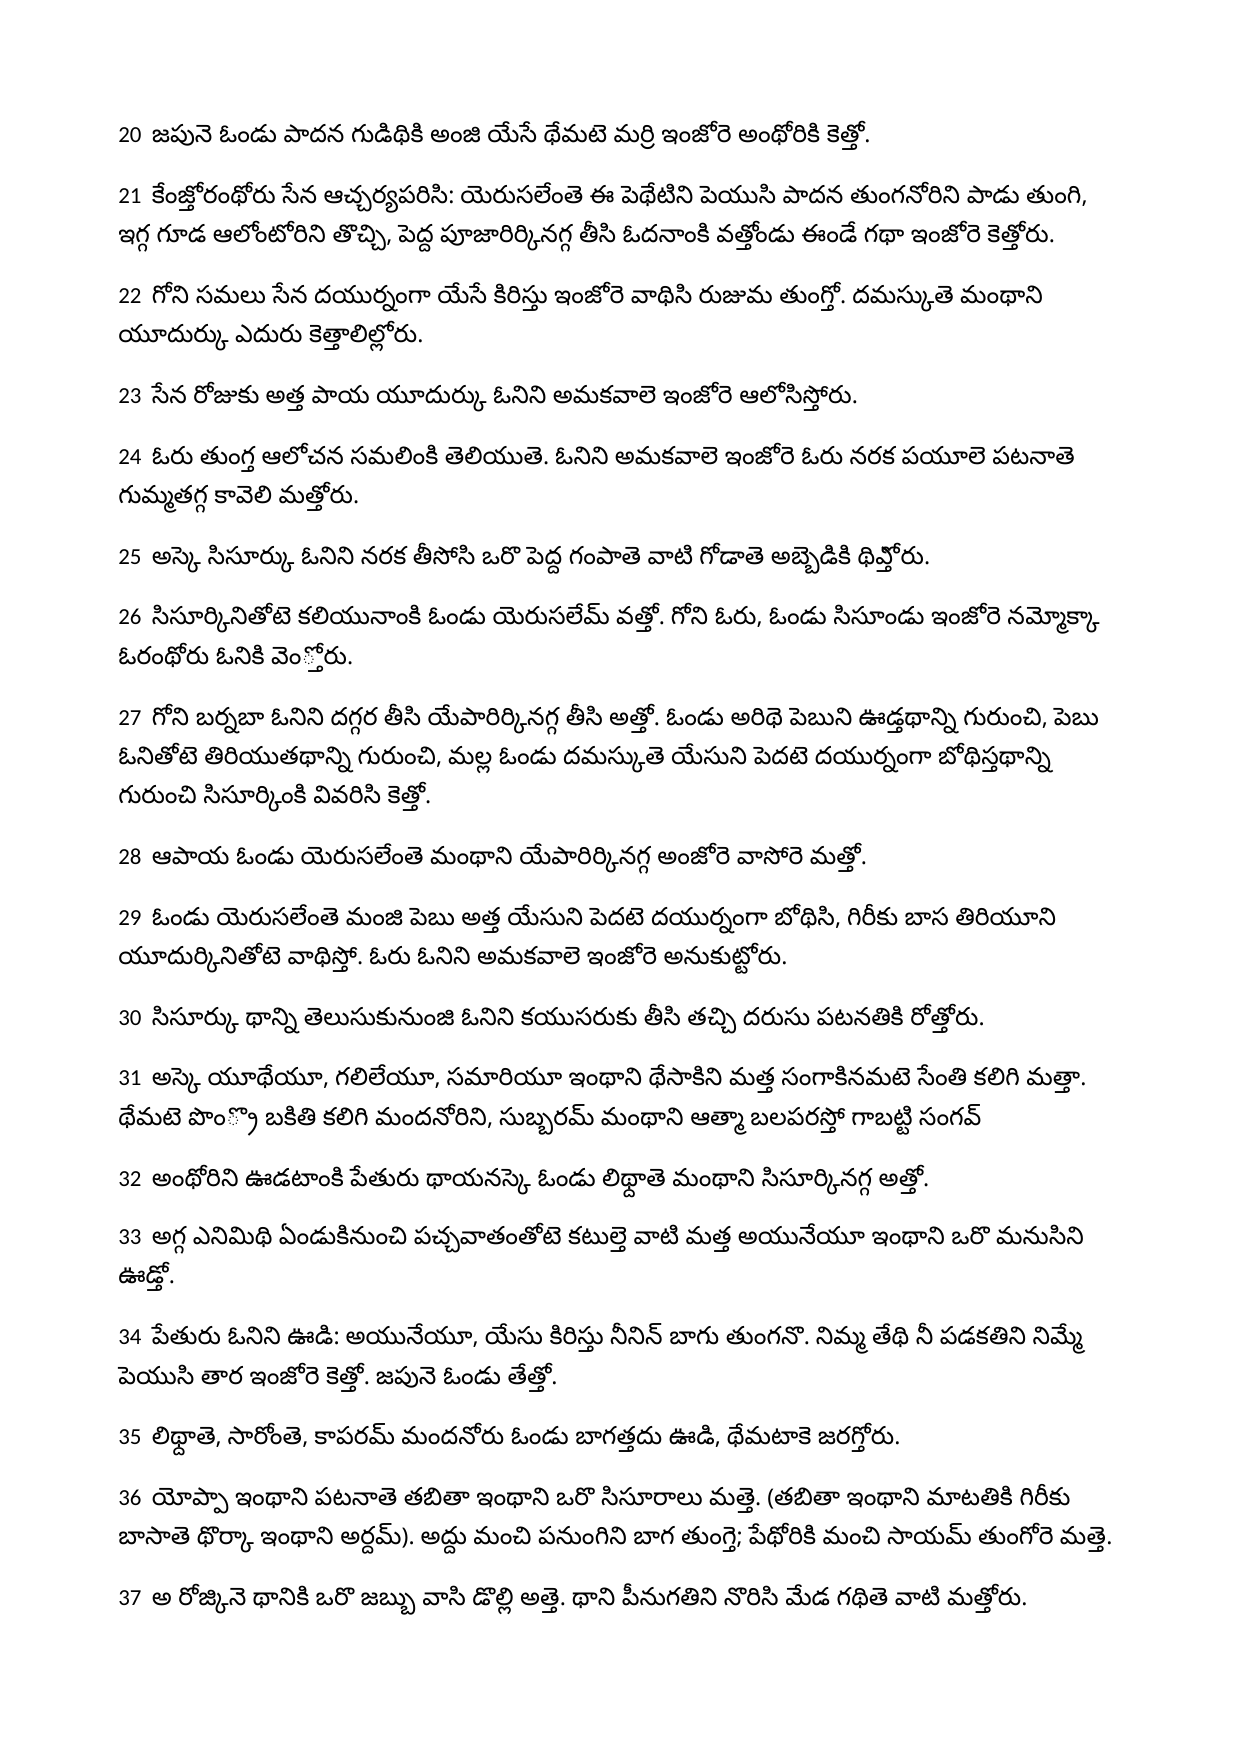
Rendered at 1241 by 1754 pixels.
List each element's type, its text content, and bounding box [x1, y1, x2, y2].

text 23 సేన రోజుకు అత్త పాయ యూదుర్కు ఓనిని అమకవాలె ఇంజోరె ఆలోసిస్తోరు. [118, 379, 1122, 414]
text 27 గోని బర్నబా ఓనిని దగ్గర తీసి యేపారిర్కినగ్గ తీసి అత్తో. ఓండు అరిథె పెబుని ఊడ్తథాన్ని గురుంచి, పెబు ఓనితోటె తిరియుతథాన్ని గురుంచి, మల్ల ఓండు దమస్కుతె యేసుని పెదటె దయుర్నంగా బోథిస్తథాన్ని గురుంచి సిసూర్కింకి వివరిసి కెత్తో. [118, 700, 1122, 814]
text 36 యోప్పా ఇంథాని పటనాతె తబితా ఇంథాని ఒరొ సిసూరాలు మత్తె. (తబితా ఇంథాని మాటతికి గిరీకు బాసాతె థొర్కా ఇంథాని అర్దమ్). అద్దు మంచి పనుంగిని బాగ తుంగ్తె; పేథోరికి మంచి సాయమ్ తుంగోరె మత్తె. [118, 1481, 1122, 1555]
text 30 సిసూర్కు థాన్ని తెలుసుకునుంజి ఓనిని కయుసరుకు తీసి తచ్చి దరుసు పటనతికి రోత్తోరు. [118, 1001, 1122, 1035]
text 24 ఓరు తుంగ్త ఆలోచన సమలింకి తెలియుతె. ఓనిని అమకవాలె ఇంజోరె ఓరు నరక పయూలె పటనాతె గుమ్మతగ్గ కావెలి మత్తోరు. [118, 439, 1122, 514]
text 25 అస్కె సిసూర్కు ఓనిని నరక తీసోసి ఒరొ పెద్ద గంపాతె వాటి గోడాతె అబ్బెడికి థిఎ్తోరు. [118, 540, 1122, 574]
text 31 అస్కె యూథేయూ, గలిలేయూ, సమారియూ ఇంథాని థేసాకిని మత్త సంగాకినమటె సేంతి కలిగి మత్తా. థేమటె పొం్రొ బకితి కలిగి మందనోరిని, సుబ్బరమ్ మంథాని ఆత్మా బలపరస్తో గాబట్టి సంగవ్ [118, 1061, 1122, 1136]
text 35 లిథ్దాతె, సారోంతె, కాపరమ్ మందనోరు ఓండు బాగత్తదు ఊడి, థేమటాకె జరగ్తోరు. [118, 1420, 1122, 1455]
text 28 ఆపాయ ఓండు యెరుసలేంతె మంథాని యేపారిర్కినగ్గ అంజోరె వాసోరె మత్తో. [118, 840, 1122, 875]
text 21 కేంజ్తోరంథోరు సేన ఆచ్చర్యపరిసి: యెరుసలేంతె ఈ పెథేటిని పెయుసి పాదన తుంగనోరిని పాడు తుంగి, ఇగ్గ గూడ ఆలోంటోరిని తొచ్చి, పెద్ద పూజారిర్కినగ్గ తీసి ఓదనాంకి వత్తోండు ఈండే గథా ఇంజోరె కెత్తోరు. [118, 179, 1122, 253]
text 33 అగ్గ ఎనిమిథి ఏండుకినుంచి పచ్చవాతంతోటె కటుల్తె వాటి మత్త అయునేయూ ఇంథాని ఒరొ మనుసిని ఊడ్తో. [118, 1222, 1122, 1294]
text 22 గోని సమలు సేన దయుర్నంగా యేసే కిరిస్తు ఇంజోరె వాథిసి రుజుమ తుంగ్తో. దమస్కుతె మంథాని యూదుర్కు ఎదురు కెత్తాలిల్లోరు. [118, 279, 1122, 353]
text 26 సిసూర్కినితోటె కలియునాంకి ఓండు యెరుసలేమ్ వత్తో. గోని ఓరు, ఓండు సిసూండు ఇంజోరె నమ్మోక్కా ఓరంథోరు ఓనికి వెం్తోరు. [118, 600, 1122, 674]
text 20 జపునె ఓండు పాదన గుడిథికి అంజి యేసే థేమటె మర్రి ఇంజోరె అంథోరికి కెత్తో. [118, 118, 1122, 153]
text 34 పేతురు ఓనిని ఊడి: అయునేయూ, యేసు కిరిస్తు నీనిన్ బాగు తుంగనొ. నిమ్మ తేథి నీ పడకతిని నిమ్మే పెయుసి తార ఇంజోరె కెత్తో. జపునె ఓండు తేత్తో. [118, 1320, 1122, 1394]
text 32 అంథోరిని ఊడటాంకి పేతురు థాయనస్కె ఓండు లిథ్దాతె మంథాని సిసూర్కినగ్గ అత్తో. [118, 1161, 1122, 1196]
text 29 ఓండు యెరుసలేంతె మంజి పెబు అత్త యేసుని పెదటె దయుర్నంగా బోథిసి, గిరీకు బాస తిరియూని యూదుర్కినితోటె వాథిస్తో. ఓరు ఓనిని అమకవాలె ఇంజోరె అనుకుట్టోరు. [118, 901, 1122, 975]
text 37 అ రోజ్కినె థానికి ఒరొ జబ్బు వాసి డొల్లి అత్తె. థాని పీనుగతిని నొరిసి మేడ గథితె వాటి మత్తోరు. [118, 1581, 1122, 1616]
